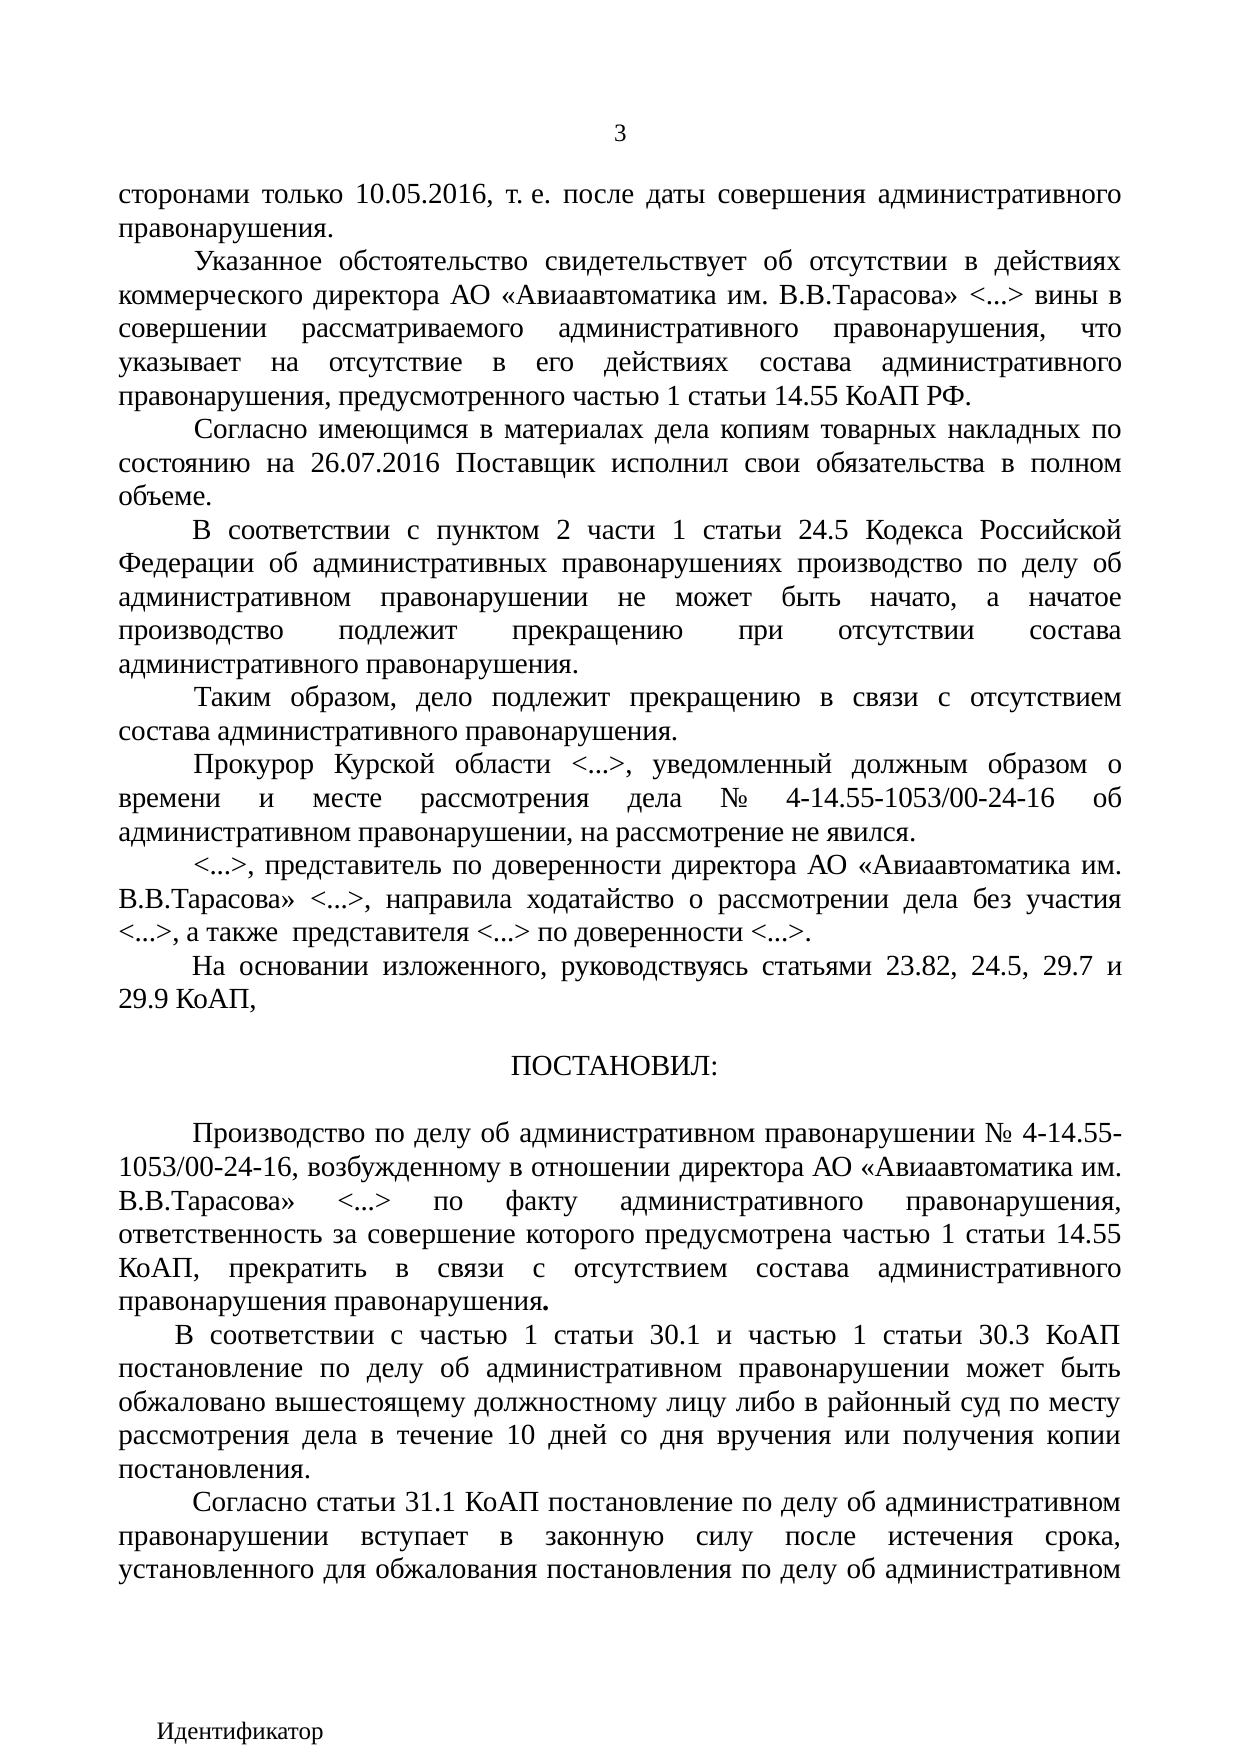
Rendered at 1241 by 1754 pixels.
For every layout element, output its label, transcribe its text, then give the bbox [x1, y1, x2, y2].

text Согласно имеющимся в материалах дела копиям товарных накладных по состоянию на 26.07.2016 Поставщик исполнил свои обязательства в полном объеме. [118, 411, 1122, 512]
text Указанное обстоятельство свидетельствует об отсутствии в действиях коммерческого директора АО «Авиаавтоматика им. В.В.Тарасова» <...> вины в совершении рассматриваемого административного правонарушения, что указывает на отсутствие в его действиях состава административного правонарушения, предусмотренного частью 1 статьи 14.55 КоАП РФ. [118, 243, 1122, 411]
text На основании изложенного, руководствуясь статьями 23.82, 24.5, 29.7 и 29.9 КоАП, [118, 948, 1122, 1015]
text сторонами только 10.05.2016, т. е. после даты совершения административного правонарушения. [118, 176, 1122, 243]
text <...>, представитель по доверенности директора АО «Авиаавтоматика им. В.В.Тарасова» <...>, направила ходатайство о рассмотрении дела без участия <...>, а также представителя <...> по доверенности <...>. [118, 847, 1122, 948]
text В соответствии с пунктом 2 части 1 статьи 24.5 Кодекса Российской Федерации об административных правонарушениях производство по делу об административном правонарушении не может быть начато, а начатое производство подлежит прекращению при отсутствии состава административного правонарушения. [118, 512, 1122, 679]
text Прокурор Курской области <...>, уведомленный должным образом о времени и месте рассмотрения дела № 4-14.55-1053/00-24-16 об административном правонарушении, на рассмотрение не явился. [118, 747, 1122, 847]
text В соответствии с частью 1 статьи 30.1 и частью 1 статьи 30.3 КоАП постановление по делу об административном правонарушении может быть обжаловано вышестоящему должностному лицу либо в районный суд по месту рассмотрения дела в течение 10 дней со дня вручения или получения копии постановления. [118, 1317, 1122, 1484]
text Согласно статьи 31.1 КоАП постановление по делу об административном правонарушении вступает в законную силу после истечения срока, установленного для обжалования постановления по делу об административном [118, 1484, 1122, 1585]
text Производство по делу об административном правонарушении № 4-14.55-1053/00-24-16, возбужденному в отношении директора АО «Авиаавтоматика им. В.В.Тарасова» <...> по факту административного правонарушения, ответственность за совершение которого предусмотрена частью 1 статьи 14.55 КоАП, прекратить в связи с отсутствием состава административного правонарушения правонарушения. [118, 1116, 1122, 1317]
text ПОСТАНОВИЛ: [118, 1048, 1122, 1082]
text Таким образом, дело подлежит прекращению в связи с отсутствием состава административного правонарушения. [118, 679, 1122, 747]
